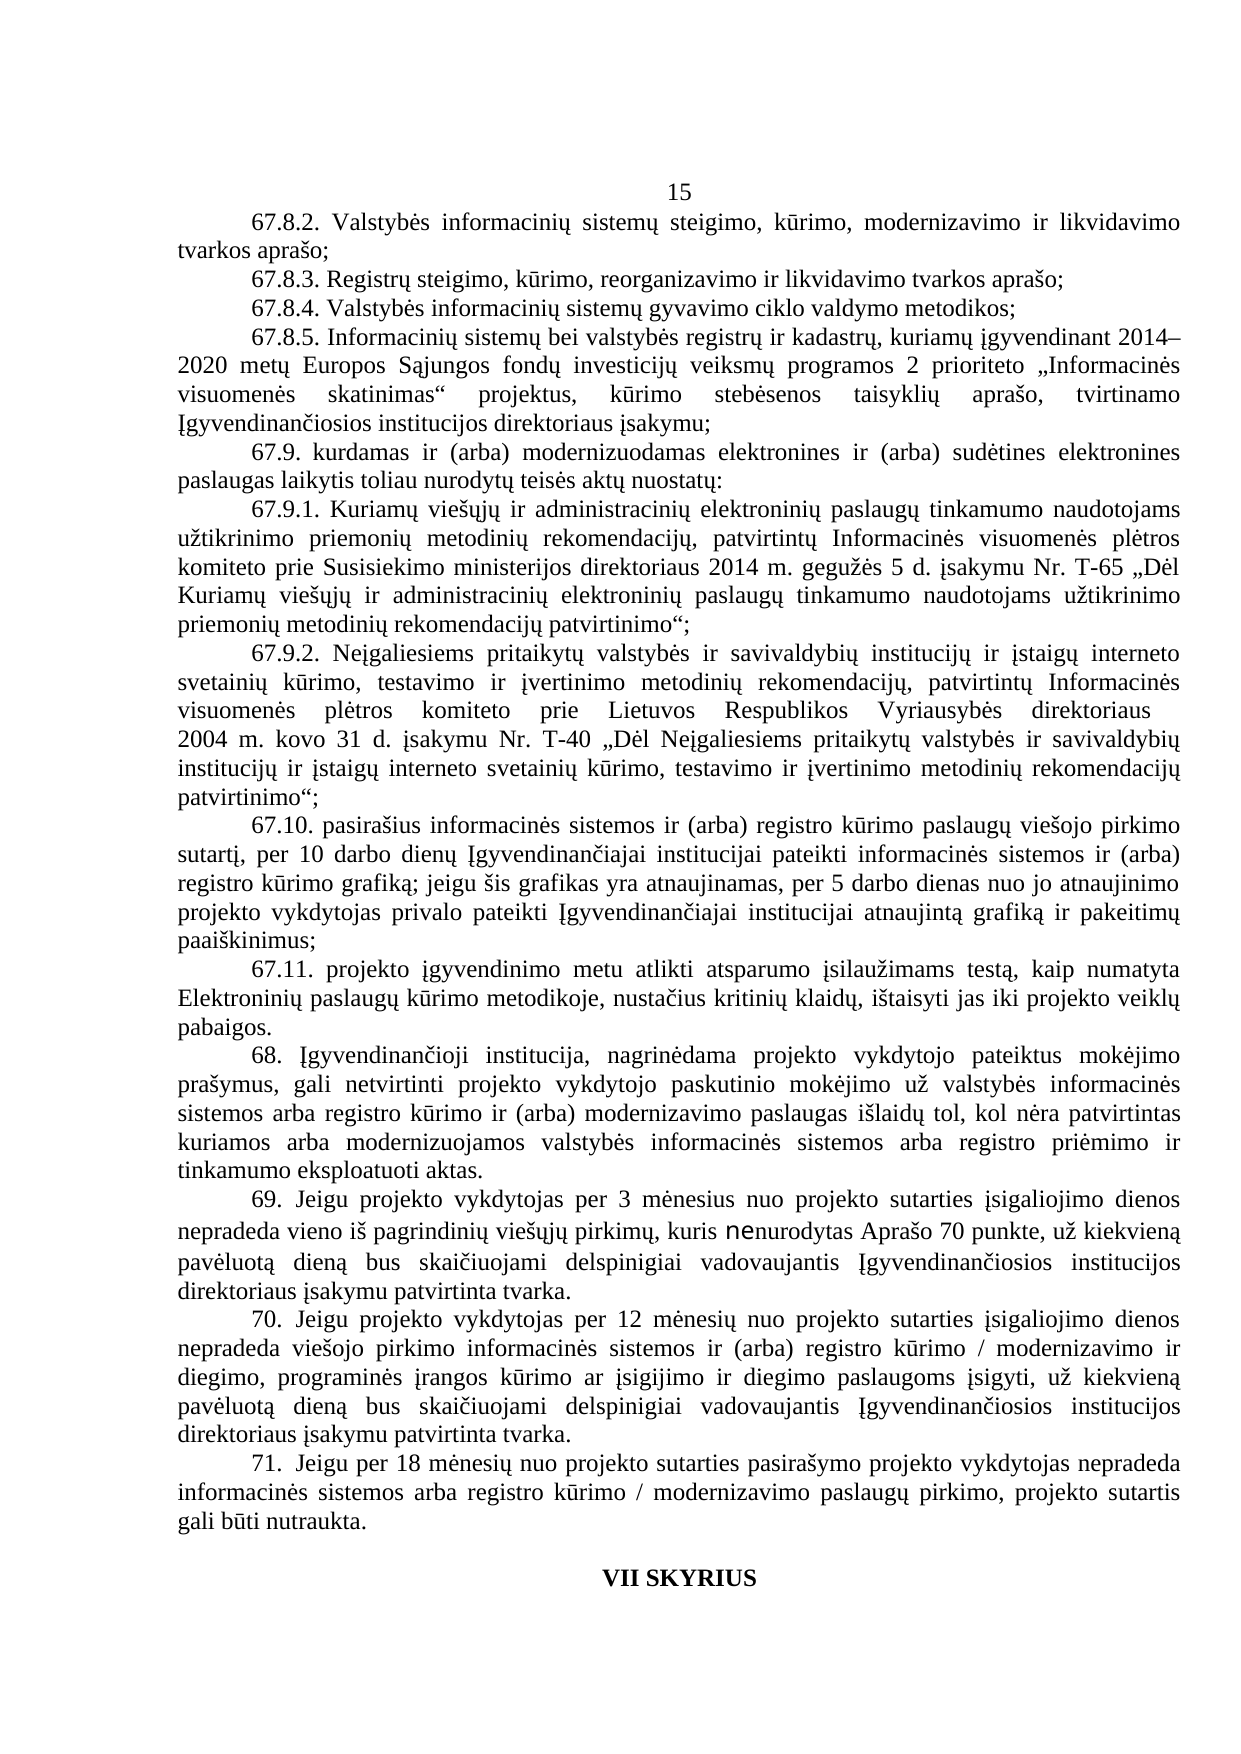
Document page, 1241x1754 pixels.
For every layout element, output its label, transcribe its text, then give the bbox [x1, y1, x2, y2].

text 67.8.3. Registrų steigimo, kūrimo, reorganizavimo ir likvidavimo tvarkos aprašo; [251, 264, 1181, 293]
text 67.8.5. Informacinių sistemų bei valstybės registrų ir kadastrų, kuriamų įgyvendinant 2014–2020 metų Europos Sąjungos fondų investicijų veiksmų programos 2 prioriteto „Informacinės visuomenės skatinimas“ projektus, kūrimo stebėsenos taisyklių aprašo, tvirtinamo Įgyvendinančiosios institucijos direktoriaus įsakymu; [177, 322, 1181, 437]
text 71. Jeigu per 18 mėnesių nuo projekto sutarties pasirašymo projekto vykdytojas nepradeda informacinės sistemos arba registro kūrimo / modernizavimo paslaugų pirkimo, projekto sutartis gali būti nutraukta. [177, 1448, 1181, 1534]
text 68. Įgyvendinančioji institucija, nagrinėdama projekto vykdytojo pateiktus mokėjimo prašymus, gali netvirtinti projekto vykdytojo paskutinio mokėjimo už valstybės informacinės sistemos arba registro kūrimo ir (arba) modernizavimo paslaugas išlaidų tol, kol nėra patvirtintas kuriamos arba modernizuojamos valstybės informacinės sistemos arba registro priėmimo ir tinkamumo eksploatuoti aktas. [177, 1040, 1181, 1184]
text 67.8.4. Valstybės informacinių sistemų gyvavimo ciklo valdymo metodikos; [251, 293, 1181, 322]
text 67.9. kurdamas ir (arba) modernizuodamas elektronines ir (arba) sudėtines elektronines paslaugas laikytis toliau nurodytų teisės aktų nuostatų: [177, 437, 1181, 494]
text 67.10. pasirašius informacinės sistemos ir (arba) registro kūrimo paslaugų viešojo pirkimo sutartį, per 10 darbo dienų Įgyvendinančiajai institucijai pateikti informacinės sistemos ir (arba) registro kūrimo grafiką; jeigu šis grafikas yra atnaujinamas, per 5 darbo dienas nuo jo atnaujinimo projekto vykdytojas privalo pateikti Įgyvendinančiajai institucijai atnaujintą grafiką ir pakeitimų paaiškinimus; [177, 810, 1181, 954]
text 67.9.1. Kuriamų viešųjų ir administracinių elektroninių paslaugų tinkamumo naudotojams užtikrinimo priemonių metodinių rekomendacijų, patvirtintų Informacinės visuomenės plėtros komiteto prie Susisiekimo ministerijos direktoriaus 2014 m. gegužės 5 d. įsakymu Nr. T-65 „Dėl Kuriamų viešųjų ir administracinių elektroninių paslaugų tinkamumo naudotojams užtikrinimo priemonių metodinių rekomendacijų patvirtinimo“; [177, 494, 1181, 638]
text 70. Jeigu projekto vykdytojas per 12 mėnesių nuo projekto sutarties įsigaliojimo dienos nepradeda viešojo pirkimo informacinės sistemos ir (arba) registro kūrimo / modernizavimo ir diegimo, programinės įrangos kūrimo ar įsigijimo ir diegimo paslaugoms įsigyti, už kiekvieną pavėluotą dieną bus skaičiuojami delspinigiai vadovaujantis Įgyvendinančiosios institucijos direktoriaus įsakymu patvirtinta tvarka. [177, 1304, 1181, 1448]
text 69. Jeigu projekto vykdytojas per 3 mėnesius nuo projekto sutarties įsigaliojimo dienos nepradeda vieno iš pagrindinių viešųjų pirkimų, kuris nenurodytas Aprašo 70 punkte, už kiekvieną pavėluotą dieną bus skaičiuojami delspinigiai vadovaujantis Įgyvendinančiosios institucijos direktoriaus įsakymu patvirtinta tvarka. [177, 1184, 1181, 1304]
text 67.9.2. Neįgaliesiems pritaikytų valstybės ir savivaldybių institucijų ir įstaigų interneto svetainių kūrimo, testavimo ir įvertinimo metodinių rekomendacijų, patvirtintų Informacinės visuomenės plėtros komiteto prie Lietuvos Respublikos Vyriausybės direktoriaus 2004 m. kovo 31 d. įsakymu Nr. T-40 „Dėl Neįgaliesiems pritaikytų valstybės ir savivaldybių institucijų ir įstaigų interneto svetainių kūrimo, testavimo ir įvertinimo metodinių rekomendacijų patvirtinimo“; [177, 638, 1181, 810]
text VII SKYRIUS [177, 1563, 1181, 1592]
text 67.8.2. Valstybės informacinių sistemų steigimo, kūrimo, modernizavimo ir likvidavimo tvarkos aprašo; [177, 207, 1181, 264]
text 67.11. projekto įgyvendinimo metu atlikti atsparumo įsilaužimams testą, kaip numatyta Elektroninių paslaugų kūrimo metodikoje, nustačius kritinių klaidų, ištaisyti jas iki projekto veiklų pabaigos. [177, 954, 1181, 1040]
